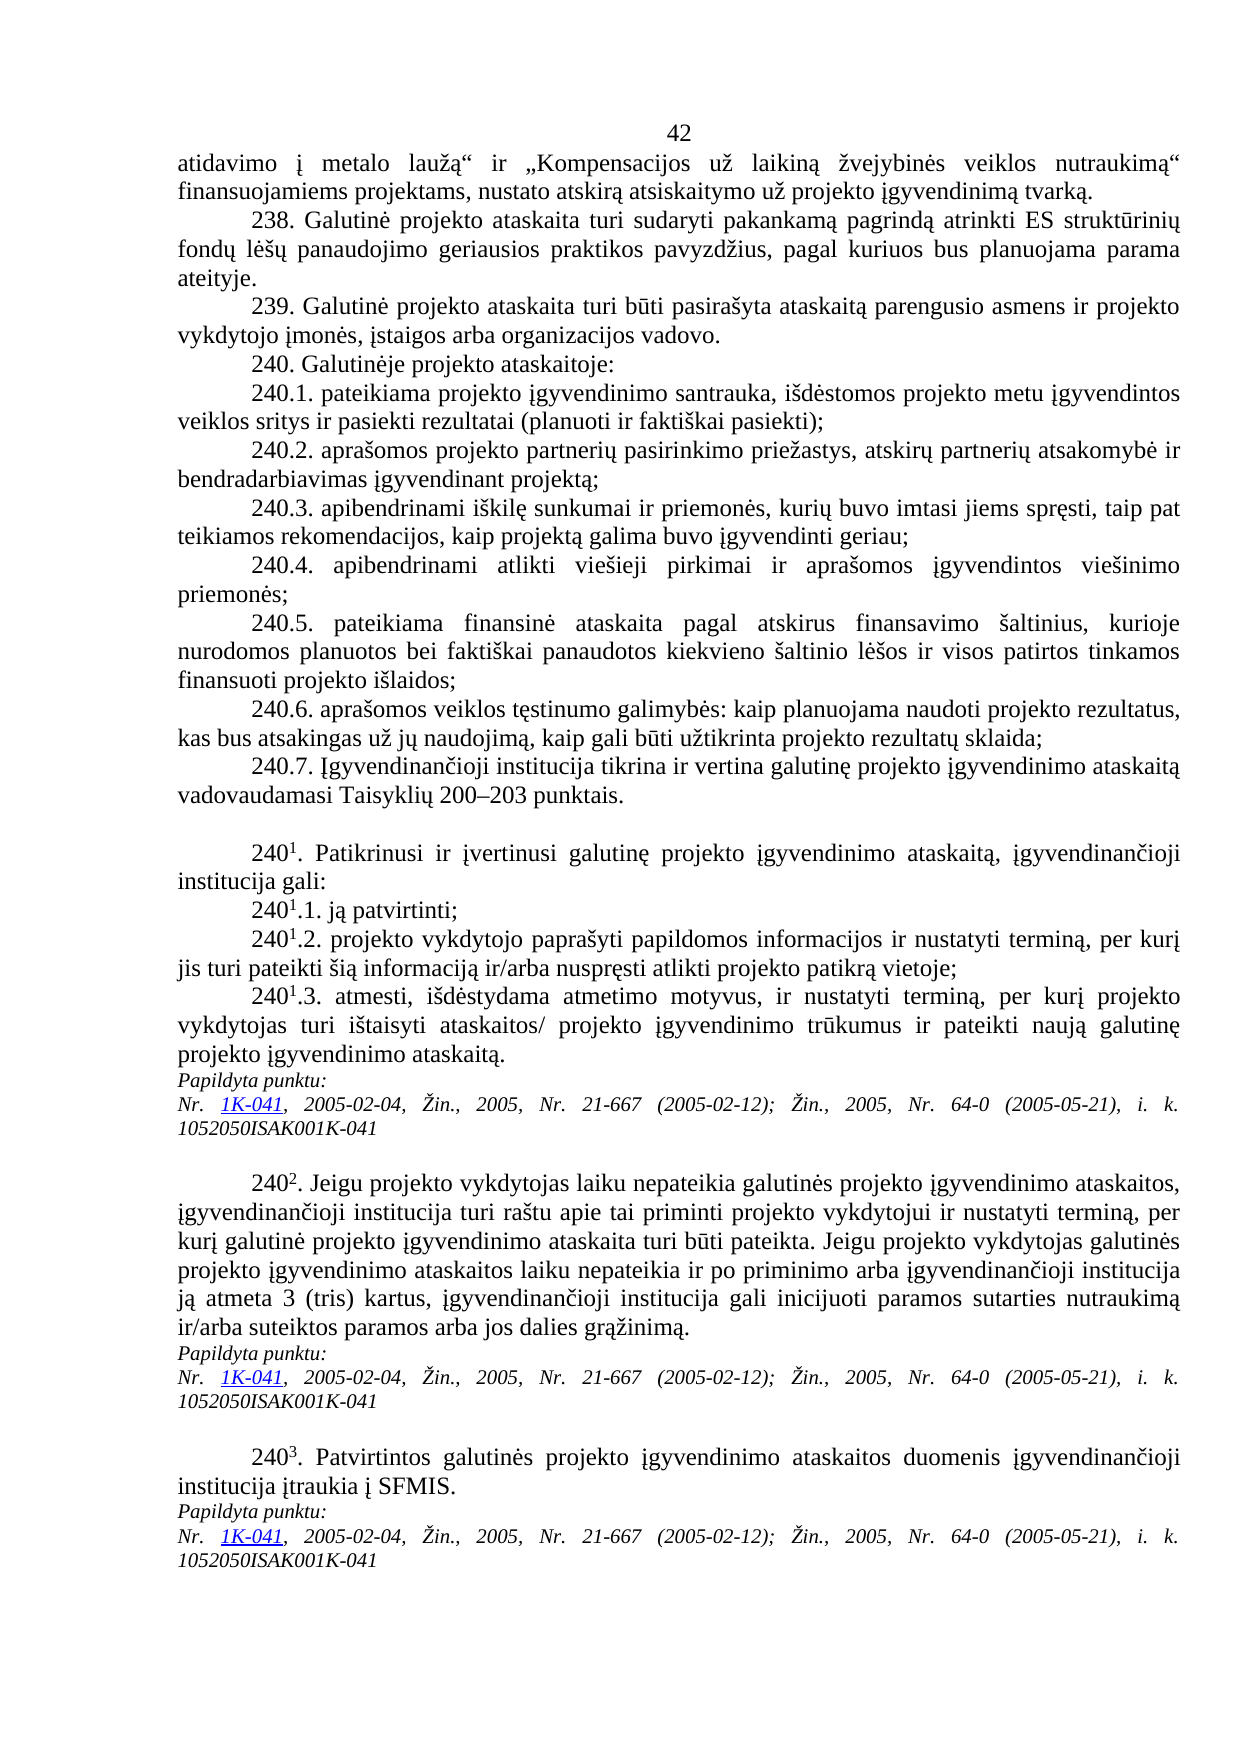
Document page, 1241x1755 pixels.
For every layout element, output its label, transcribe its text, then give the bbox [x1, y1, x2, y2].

text 240.5. pateikiama finansinė ataskaita pagal atskirus finansavimo šaltinius, kurioje nurodomos planuotos bei faktiškai panaudotos kiekvieno šaltinio lėšos ir visos patirtos tinkamos finansuoti projekto išlaidos; [177, 608, 1181, 694]
text atidavimo į metalo laužą“ ir „Kompensacijos už laikiną žvejybinės veiklos nutraukimą“ finansuojamiems projektams, nustato atskirą atsiskaitymo už projekto įgyvendinimą tvarką. [177, 148, 1181, 205]
text 2401. Patikrinusi ir įvertinusi galutinę projekto įgyvendinimo ataskaitą, įgyvendinančioji institucija gali: [177, 838, 1181, 895]
text 240.4. apibendrinami atlikti viešieji pirkimai ir aprašomos įgyvendintos viešinimo priemonės; [177, 550, 1181, 608]
text Nr. 1K-041, 2005-02-04, Žin., 2005, Nr. 21-667 (2005-02-12); Žin., 2005, Nr. 64-0 (2005-05-21), i. k. 1052050ISAK001K-041 [177, 1523, 1181, 1572]
text 239. Galutinė projekto ataskaita turi būti pasirašyta ataskaitą parengusio asmens ir projekto vykdytojo įmonės, įstaigos arba organizacijos vadovo. [177, 291, 1181, 349]
text 240.2. aprašomos projekto partnerių pasirinkimo priežastys, atskirų partnerių atsakomybė ir bendradarbiavimas įgyvendinant projektą; [177, 435, 1181, 493]
text 2401.2. projekto vykdytojo paprašyti papildomos informacijos ir nustatyti terminą, per kurį jis turi pateikti šią informaciją ir/arba nuspręsti atlikti projekto patikrą vietoje; [177, 924, 1181, 981]
text 2402. Jeigu projekto vykdytojas laiku nepateikia galutinės projekto įgyvendinimo ataskaitos, įgyvendinančioji institucija turi raštu apie tai priminti projekto vykdytojui ir nustatyti terminą, per kurį galutinė projekto įgyvendinimo ataskaita turi būti pateikta. Jeigu projekto vykdytojas galutinės projekto įgyvendinimo ataskaitos laiku nepateikia ir po priminimo arba įgyvendinančioji institucija ją atmeta 3 (tris) kartus, įgyvendinančioji institucija gali inicijuoti paramos sutarties nutraukimą ir/arba suteiktos paramos arba jos dalies grąžinimą. [177, 1168, 1181, 1341]
text 240. Galutinėje projekto ataskaitoje: [177, 349, 1181, 378]
text Nr. 1K-041, 2005-02-04, Žin., 2005, Nr. 21-667 (2005-02-12); Žin., 2005, Nr. 64-0 (2005-05-21), i. k. 1052050ISAK001K-041 [177, 1092, 1181, 1140]
text Nr. 1K-041, 2005-02-04, Žin., 2005, Nr. 21-667 (2005-02-12); Žin., 2005, Nr. 64-0 (2005-05-21), i. k. 1052050ISAK001K-041 [177, 1365, 1181, 1413]
text 240.1. pateikiama projekto įgyvendinimo santrauka, išdėstomos projekto metu įgyvendintos veiklos sritys ir pasiekti rezultatai (planuoti ir faktiškai pasiekti); [177, 378, 1181, 435]
text 240.7. Įgyvendinančioji institucija tikrina ir vertina galutinę projekto įgyvendinimo ataskaitą vadovaudamasi Taisyklių 200–203 punktais. [177, 751, 1181, 809]
text 240.6. aprašomos veiklos tęstinumo galimybės: kaip planuojama naudoti projekto rezultatus, kas bus atsakingas už jų naudojimą, kaip gali būti užtikrinta projekto rezultatų sklaida; [177, 694, 1181, 751]
text Papildyta punktu: [177, 1068, 1181, 1092]
text 2403. Patvirtintos galutinės projekto įgyvendinimo ataskaitos duomenis įgyvendinančioji institucija įtraukia į SFMIS. [177, 1442, 1181, 1499]
text Papildyta punktu: [177, 1341, 1181, 1365]
text 240.3. apibendrinami iškilę sunkumai ir priemonės, kurių buvo imtasi jiems spręsti, taip pat teikiamos rekomendacijos, kaip projektą galima buvo įgyvendinti geriau; [177, 493, 1181, 550]
text 2401.3. atmesti, išdėstydama atmetimo motyvus, ir nustatyti terminą, per kurį projekto vykdytojas turi ištaisyti ataskaitos/ projekto įgyvendinimo trūkumus ir pateikti naują galutinę projekto įgyvendinimo ataskaitą. [177, 981, 1181, 1068]
text 2401.1. ją patvirtinti; [177, 895, 1181, 924]
text 238. Galutinė projekto ataskaita turi sudaryti pakankamą pagrindą atrinkti ES struktūrinių fondų lėšų panaudojimo geriausios praktikos pavyzdžius, pagal kuriuos bus planuojama parama ateityje. [177, 205, 1181, 291]
text Papildyta punktu: [177, 1499, 1181, 1523]
